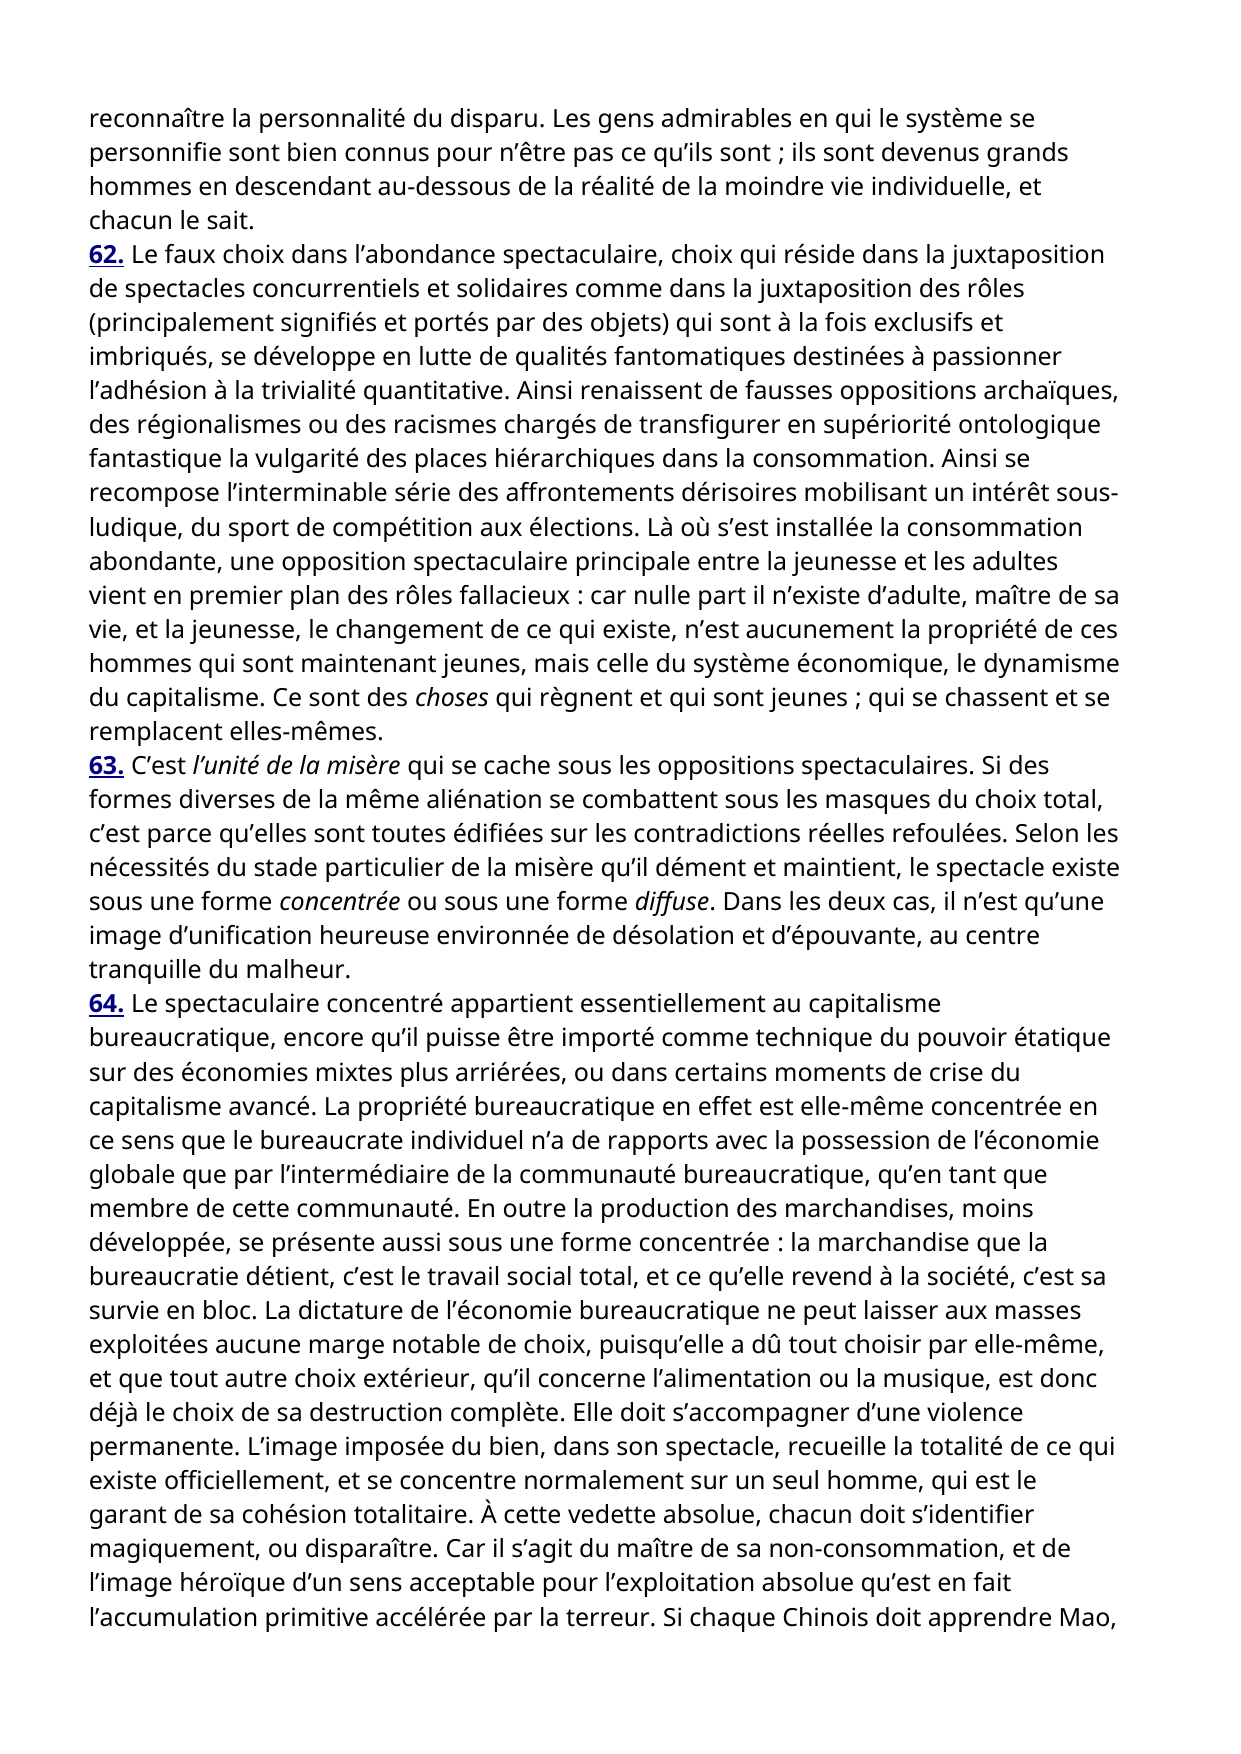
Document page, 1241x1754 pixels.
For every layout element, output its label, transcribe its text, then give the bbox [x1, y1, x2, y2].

text 63. C’est l’unité de la misère qui se cache sous les oppositions spectaculaires. Si des formes diverses de la même aliénation se combattent sous les masques du choix total, c’est parce qu’elles sont toutes édifiées sur les contradictions réelles refoulées. Selon les nécessités du stade particulier de la misère qu’il dément et maintient, le spectacle existe sous une forme concentrée ou sous une forme diffuse. Dans les deux cas, il n’est qu’une image d’unification heureuse environnée de désolation et d’épouvante, au centre tranquille du malheur. [88, 748, 1122, 986]
text 64. Le spectaculaire concentré appartient essentiellement au capitalisme bureaucratique, encore qu’il puisse être importé comme technique du pouvoir étatique sur des économies mixtes plus arriérées, ou dans certains moments de crise du capitalisme avancé. La propriété bureaucratique en effet est elle-même concentrée en ce sens que le bureaucrate individuel n’a de rapports avec la possession de l’économie globale que par l’intermédiaire de la communauté bureaucratique, qu’en tant que membre de cette communauté. En outre la production des marchandises, moins développée, se présente aussi sous une forme concentrée : la marchandise que la bureaucratie détient, c’est le travail social total, et ce qu’elle revend à la société, c’est sa survie en bloc. La dictature de l’économie bureaucratique ne peut laisser aux masses exploitées aucune marge notable de choix, puisqu’elle a dû tout choisir par elle-même, et que tout autre choix extérieur, qu’il concerne l’alimentation ou la musique, est donc déjà le choix de sa destruction complète. Elle doit s’accompagner d’une violence permanente. L’image imposée du bien, dans son spectacle, recueille la totalité de ce qui existe officiellement, et se concentre normalement sur un seul homme, qui est le garant de sa cohésion totalitaire. À cette vedette absolue, chacun doit s’identifier magiquement, ou disparaître. Car il s’agit du maître de sa non-consommation, et de l’image héroïque d’un sens acceptable pour l’exploitation absolue qu’est en fait l’accumulation primitive accélérée par la terreur. Si chaque Chinois doit apprendre Mao, [88, 986, 1122, 1633]
text 62. Le faux choix dans l’abondance spectaculaire, choix qui réside dans la juxtaposition de spectacles concurrentiels et solidaires comme dans la juxtaposition des rôles (principalement signifiés et portés par des objets) qui sont à la fois exclusifs et imbriqués, se développe en lutte de qualités fantomatiques destinées à passionner l’adhésion à la trivialité quantitative. Ainsi renaissent de fausses oppositions archaïques, des régionalismes ou des racismes chargés de transfigurer en supériorité ontologique fantastique la vulgarité des places hiérarchiques dans la consommation. Ainsi se recompose l’interminable série des affrontements dérisoires mobilisant un intérêt sous-ludique, du sport de compétition aux élections. Là où s’est installée la consommation abondante, une opposition spectaculaire principale entre la jeunesse et les adultes vient en premier plan des rôles fallacieux : car nulle part il n’existe d’adulte, maître de sa vie, et la jeunesse, le changement de ce qui existe, n’est aucunement la propriété de ces hommes qui sont maintenant jeunes, mais celle du système économique, le dynamisme du capitalisme. Ce sont des choses qui règnent et qui sont jeunes ; qui se chassent et se remplacent elles-mêmes. [88, 237, 1122, 748]
text reconnaître la personnalité du disparu. Les gens admirables en qui le système se personnifie sont bien connus pour n’être pas ce qu’ils sont ; ils sont devenus grands hommes en descendant au-dessous de la réalité de la moindre vie individuelle, et chacun le sait. [88, 100, 1122, 237]
